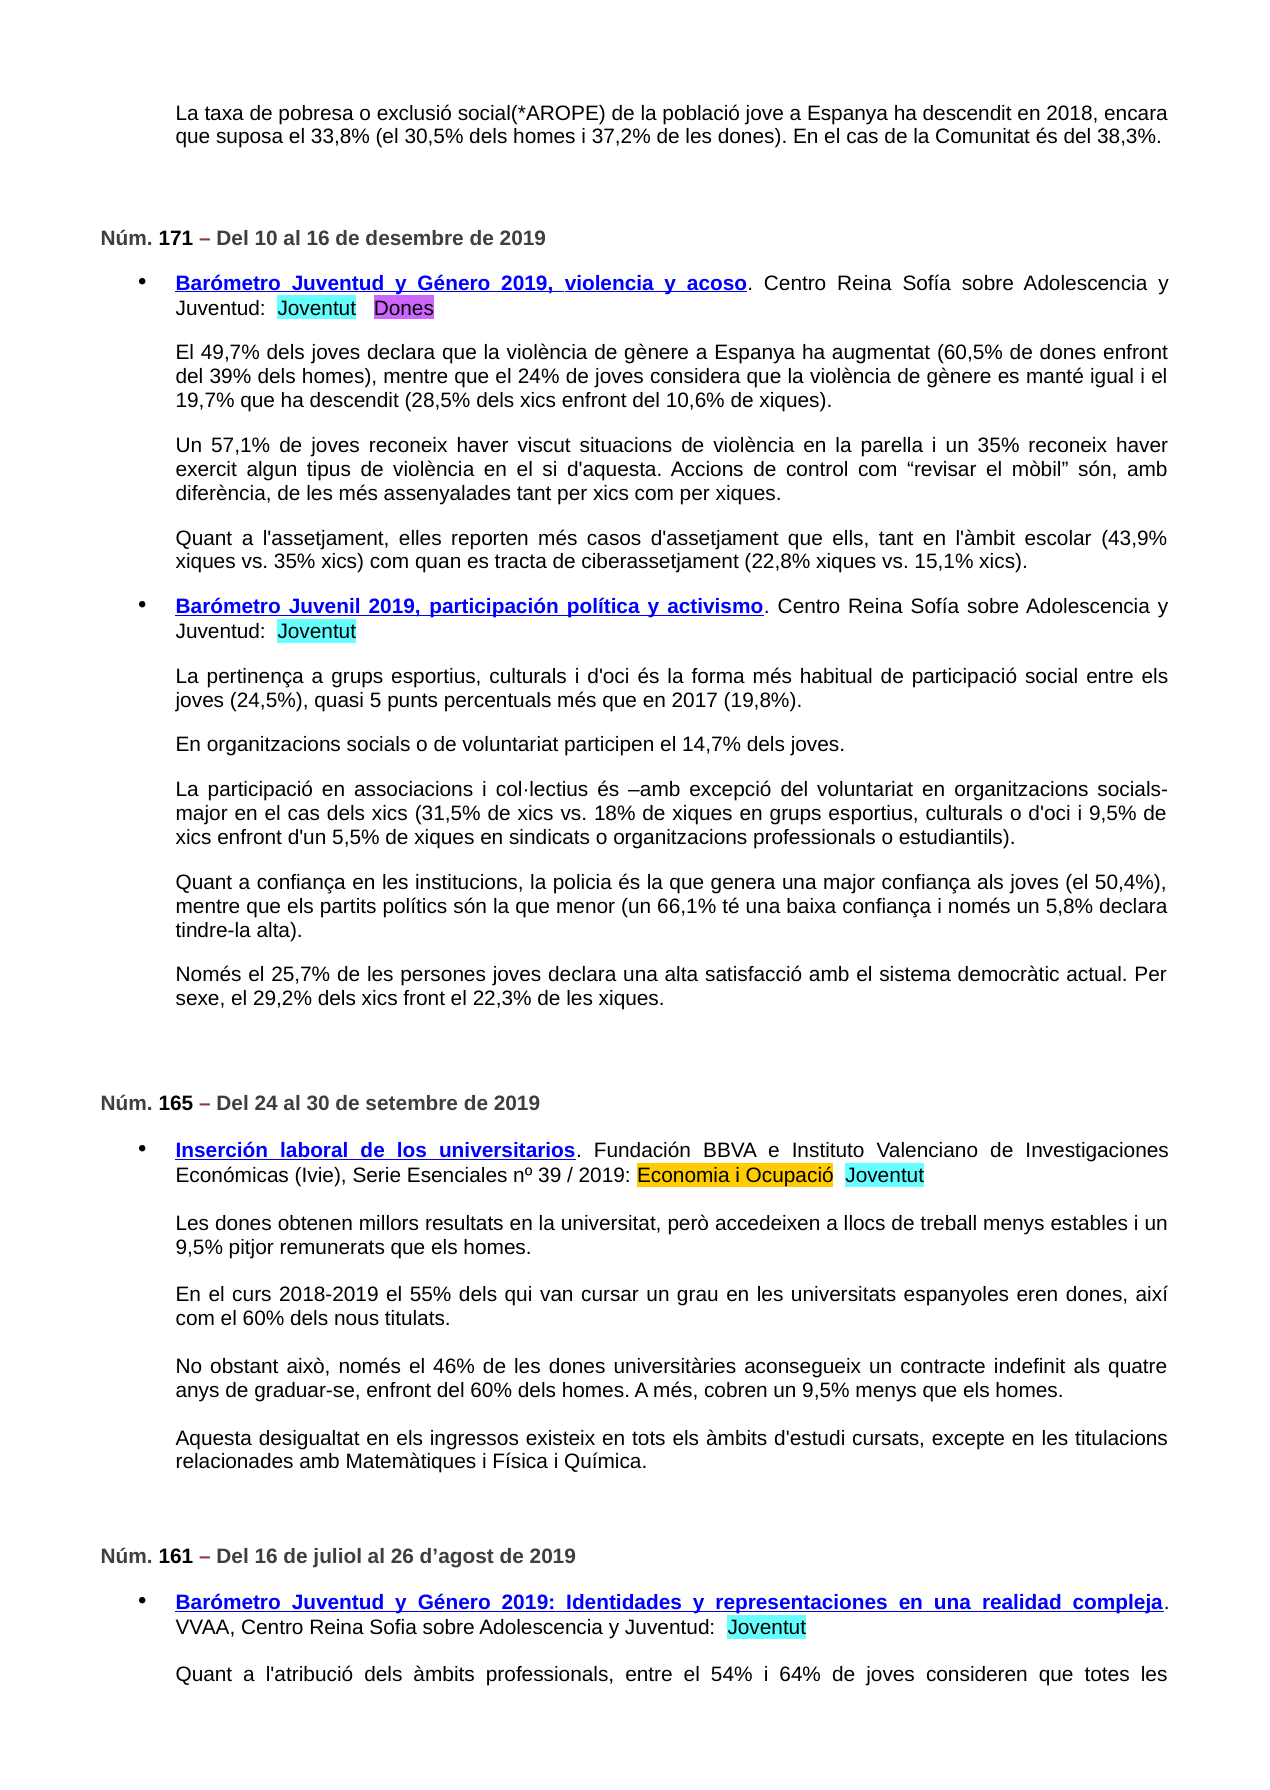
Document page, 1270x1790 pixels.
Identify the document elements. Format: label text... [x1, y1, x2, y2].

text No obstant això, només el 46% de les dones universitàries aconsegueix un contracte indefinit als quatre anys de graduar-se, enfront del 60% dels homes. A més, cobren un 9,5% menys que els homes. [175, 1354, 1169, 1402]
text Un 57,1% de joves reconeix haver viscut situacions de violència en la parella i un 35% reconeix haver exercit algun tipus de violència en el si d'aquesta. Accions de control com “revisar el mòbil” són, amb diferència, de les més assenyalades tant per xics com per xiques. [175, 433, 1169, 504]
text Només el 25,7% de les persones joves declara una alta satisfacció amb el sistema democràtic actual. Per sexe, el 29,2% dels xics front el 22,3% de les xiques. [175, 962, 1169, 1010]
text La participació en associacions i col·lectius és –amb excepció del voluntariat en organitzacions socials- major en el cas dels xics (31,5% de xics vs. 18% de xiques en grups esportius, culturals o d'oci i 9,5% de xics enfront d'un 5,5% de xiques en sindicats o organitzacions professionals o estudiantils). [175, 777, 1169, 849]
text Quant a l'atribució dels àmbits professionals, entre el 54% i 64% de joves consideren que totes les [175, 1662, 1169, 1686]
text Núm. 165 – Del 24 al 30 de setembre de 2019 [100, 1090, 1169, 1114]
text En organitzacions socials o de voluntariat participen el 14,7% dels joves. [175, 732, 1169, 756]
list Barómetro Juventud y Género 2019: Identidades y representaciones en una realidad compleja. VVAA, Centro Reina Sofia sobre Adolescencia y Juventud: Joventut [138, 1590, 1169, 1639]
text Núm. 161 – Del 16 de juliol al 26 d’agost de 2019 [100, 1543, 1169, 1567]
text En el curs 2018-2019 el 55% dels qui van cursar un grau en les universitats espanyoles eren dones, així com el 60% dels nous titulats. [175, 1282, 1169, 1330]
list Barómetro Juvenil 2019, participación política y activismo. Centro Reina Sofía sobre Adolescencia y Juventud: Joventut [138, 594, 1169, 643]
list Inserción laboral de los universitarios. Fundación BBVA e Instituto Valenciano de Investigaciones Económicas (Ivie), Serie Esenciales nº 39 / 2019: Economia i Ocupació Joventut [138, 1138, 1169, 1187]
text Quant a confiança en les institucions, la policia és la que genera una major confiança als joves (el 50,4%), mentre que els partits polítics són la que menor (un 66,1% té una baixa confiança i només un 5,8% declara tindre-la alta). [175, 869, 1169, 941]
text Núm. 171 – Del 10 al 16 de desembre de 2019 [100, 226, 1169, 250]
text El 49,7% dels joves declara que la violència de gènere a Espanya ha augmentat (60,5% de dones enfront del 39% dels homes), mentre que el 24% de joves considera que la violència de gènere es manté igual i el 19,7% que ha descendit (28,5% dels xics enfront del 10,6% de xiques). [175, 340, 1169, 412]
text Aquesta desigualtat en els ingressos existeix en tots els àmbits d'estudi cursats, excepte en les titulacions relacionades amb Matemàtiques i Física i Química. [175, 1425, 1169, 1473]
text La taxa de pobresa o exclusió social(*AROPE) de la població jove a Espanya ha descendit en 2018, encara que suposa el 33,8% (el 30,5% dels homes i 37,2% de les dones). En el cas de la Comunitat és del 38,3%. [175, 100, 1169, 148]
text Les dones obtenen millors resultats en la universitat, però accedeixen a llocs de treball menys estables i un 9,5% pitjor remunerats que els homes. [175, 1211, 1169, 1258]
text La pertinença a grups esportius, culturals i d'oci és la forma més habitual de participació social entre els joves (24,5%), quasi 5 punts percentuals més que en 2017 (19,8%). [175, 664, 1169, 712]
text Quant a l'assetjament, elles reporten més casos d'assetjament que ells, tant en l'àmbit escolar (43,9% xiques vs. 35% xics) com quan es tracta de ciberassetjament (22,8% xiques vs. 15,1% xics). [175, 525, 1169, 573]
list Barómetro Juventud y Género 2019, violencia y acoso. Centro Reina Sofía sobre Adolescencia y Juventud: Joventut Dones [138, 270, 1169, 319]
